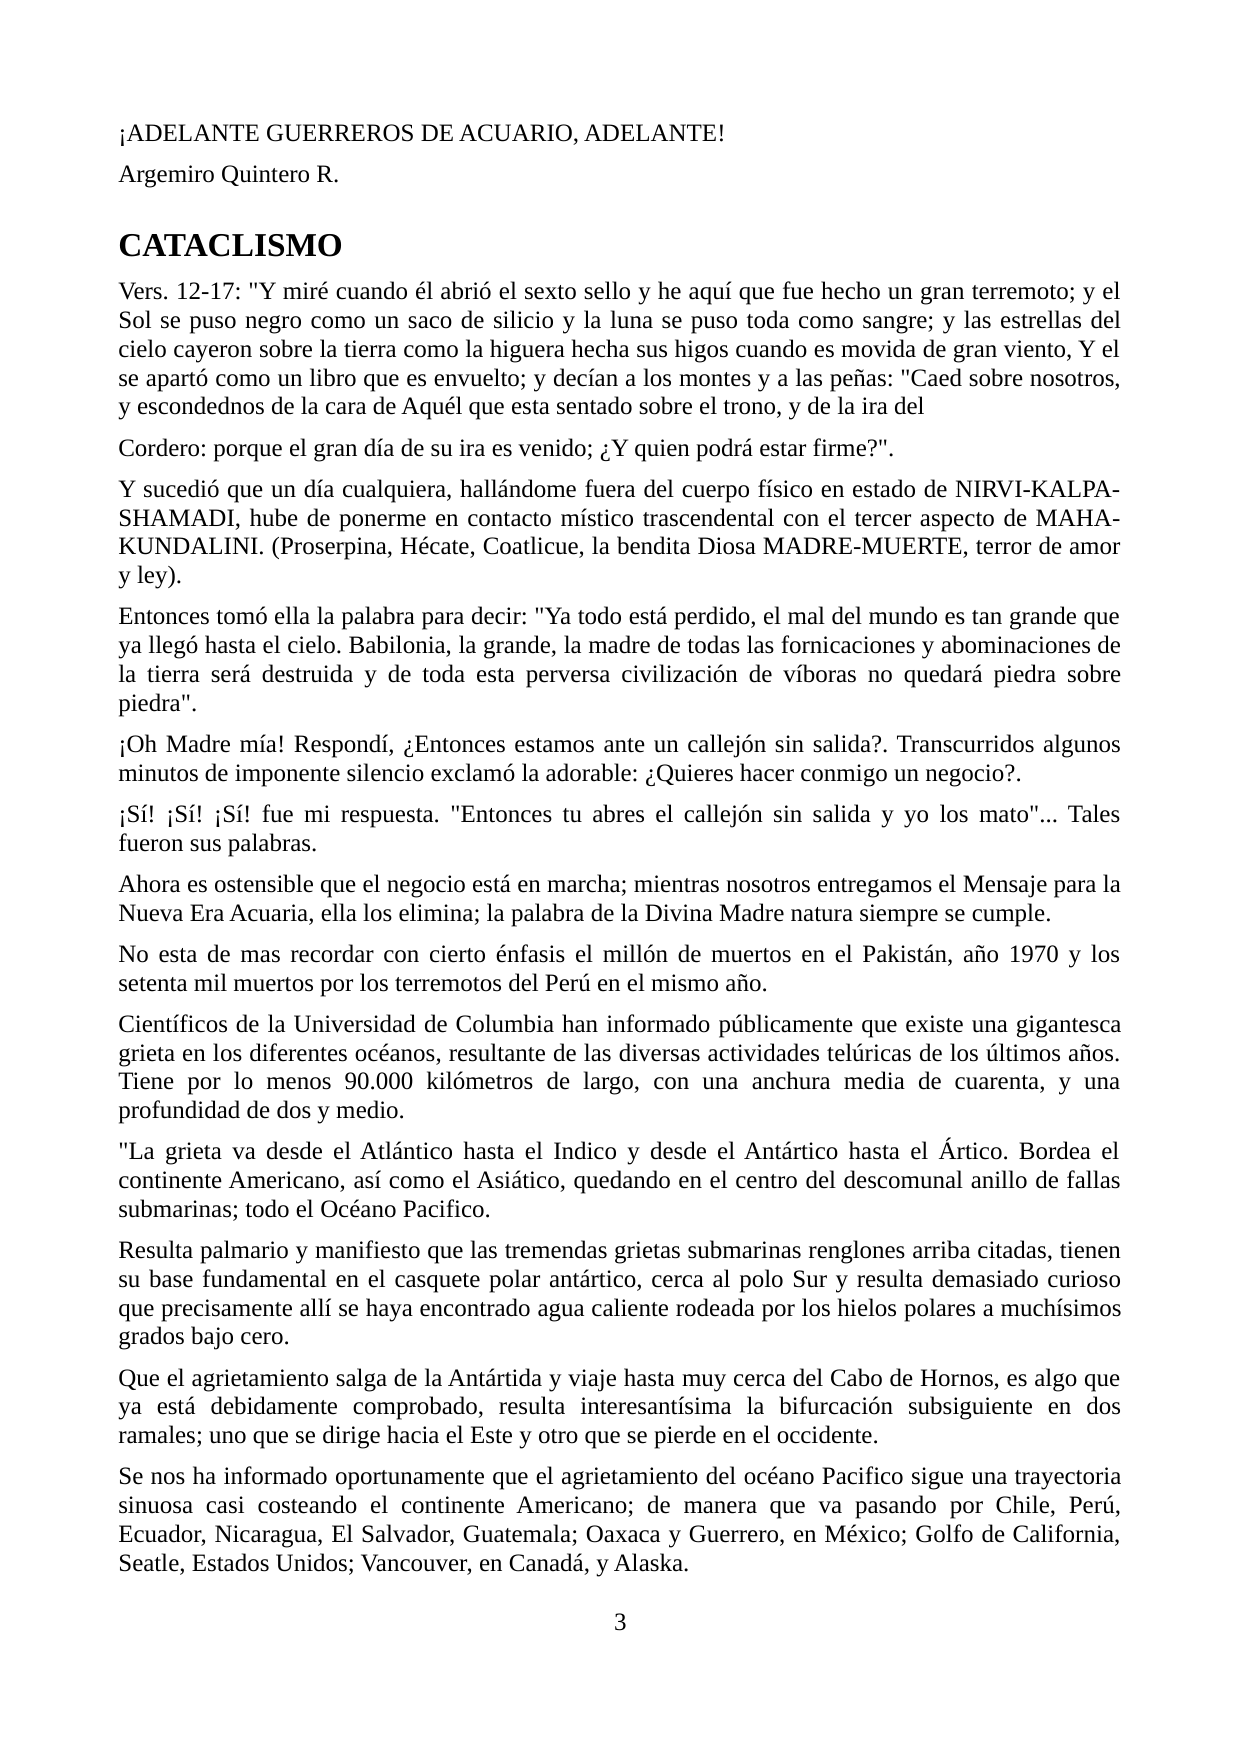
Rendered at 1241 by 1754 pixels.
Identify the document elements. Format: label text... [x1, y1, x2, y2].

text Se nos ha informado oportunamente que el agrietamiento del océano Pacifico sigue una trayectoria sinuosa casi costeando el continente Americano; de manera que va pasando por Chile, Perú, Ecuador, Nicaragua, El Salvador, Guatemala; Oaxaca y Guerrero, en México; Golfo de California, Seatle, Estados Unidos; Vancouver, en Canadá, y Alaska. [118, 1461, 1122, 1576]
text ¡ADELANTE GUERREROS DE ACUARIO, ADELANTE! [118, 118, 1122, 147]
text Vers. 12-17: "Y miré cuando él abrió el sexto sello y he aquí que fue hecho un gran terremoto; y el Sol se puso negro como un saco de silicio y la luna se puso toda como sangre; y las estrellas del cielo cayeron sobre la tierra como la higuera hecha sus higos cuando es movida de gran viento, Y el se apartó como un libro que es envuelto; y decían a los montes y a las peñas: "Caed sobre nosotros, y escondednos de la cara de Aquél que esta sentado sobre el trono, y de la ira del [118, 276, 1122, 420]
text Argemiro Quintero R. [118, 159, 1122, 188]
text Resulta palmario y manifiesto que las tremendas grietas submarinas renglones arriba citadas, tienen su base fundamental en el casquete polar antártico, cerca al polo Sur y resulta demasiado curioso que precisamente allí se haya encontrado agua caliente rodeada por los hielos polares a muchísimos grados bajo cero. [118, 1235, 1122, 1350]
text "La grieta va desde el Atlántico hasta el Indico y desde el Antártico hasta el Ártico. Bordea el continente Americano, así como el Asiático, quedando en el centro del descomunal anillo de fallas submarinas; todo el Océano Pacifico. [118, 1136, 1122, 1223]
text Científicos de la Universidad de Columbia han informado públicamente que existe una gigantesca grieta en los diferentes océanos, resultante de las diversas actividades telúricas de los últimos años. Tiene por lo menos 90.000 kilómetros de largo, con una anchura media de cuarenta, y una profundidad de dos y medio. [118, 1009, 1122, 1124]
subtitle CATACLISMO [118, 226, 1122, 264]
text ¡Oh Madre mía! Respondí, ¿Entonces estamos ante un callejón sin salida?. Transcurridos algunos minutos de imponente silencio exclamó la adorable: ¿Quieres hacer conmigo un negocio?. [118, 729, 1122, 786]
text Cordero: porque el gran día de su ira es venido; ¿Y quien podrá estar firme?". [118, 433, 1122, 461]
text No esta de mas recordar con cierto énfasis el millón de muertos en el Pakistán, año 1970 y los setenta mil muertos por los terremotos del Perú en el mismo año. [118, 939, 1122, 996]
text Ahora es ostensible que el negocio está en marcha; mientras nosotros entregamos el Mensaje para la Nueva Era Acuaria, ella los elimina; la palabra de la Divina Madre natura siempre se cumple. [118, 869, 1122, 926]
text ¡Sí! ¡Sí! ¡Sí! fue mi respuesta. "Entonces tu abres el callejón sin salida y yo los mato"... Tales fueron sus palabras. [118, 799, 1122, 856]
text Que el agrietamiento salga de la Antártida y viaje hasta muy cerca del Cabo de Hornos, es algo que ya está debidamente comprobado, resulta interesantísima la bifurcación subsiguiente en dos ramales; uno que se dirige hacia el Este y otro que se pierde en el occidente. [118, 1363, 1122, 1449]
text Y sucedió que un día cualquiera, hallándome fuera del cuerpo físico en estado de NIRVI-KALPA-SHAMADI, hube de ponerme en contacto místico trascendental con el tercer aspecto de MAHA-KUNDALINI. (Proserpina, Hécate, Coatlicue, la bendita Diosa MADRE-MUERTE, terror de amor y ley). [118, 474, 1122, 589]
text Entonces tomó ella la palabra para decir: "Ya todo está perdido, el mal del mundo es tan grande que ya llegó hasta el cielo. Babilonia, la grande, la madre de todas las fornicaciones y abominaciones de la tierra será destruida y de toda esta perversa civilización de víboras no quedará piedra sobre piedra". [118, 601, 1122, 716]
